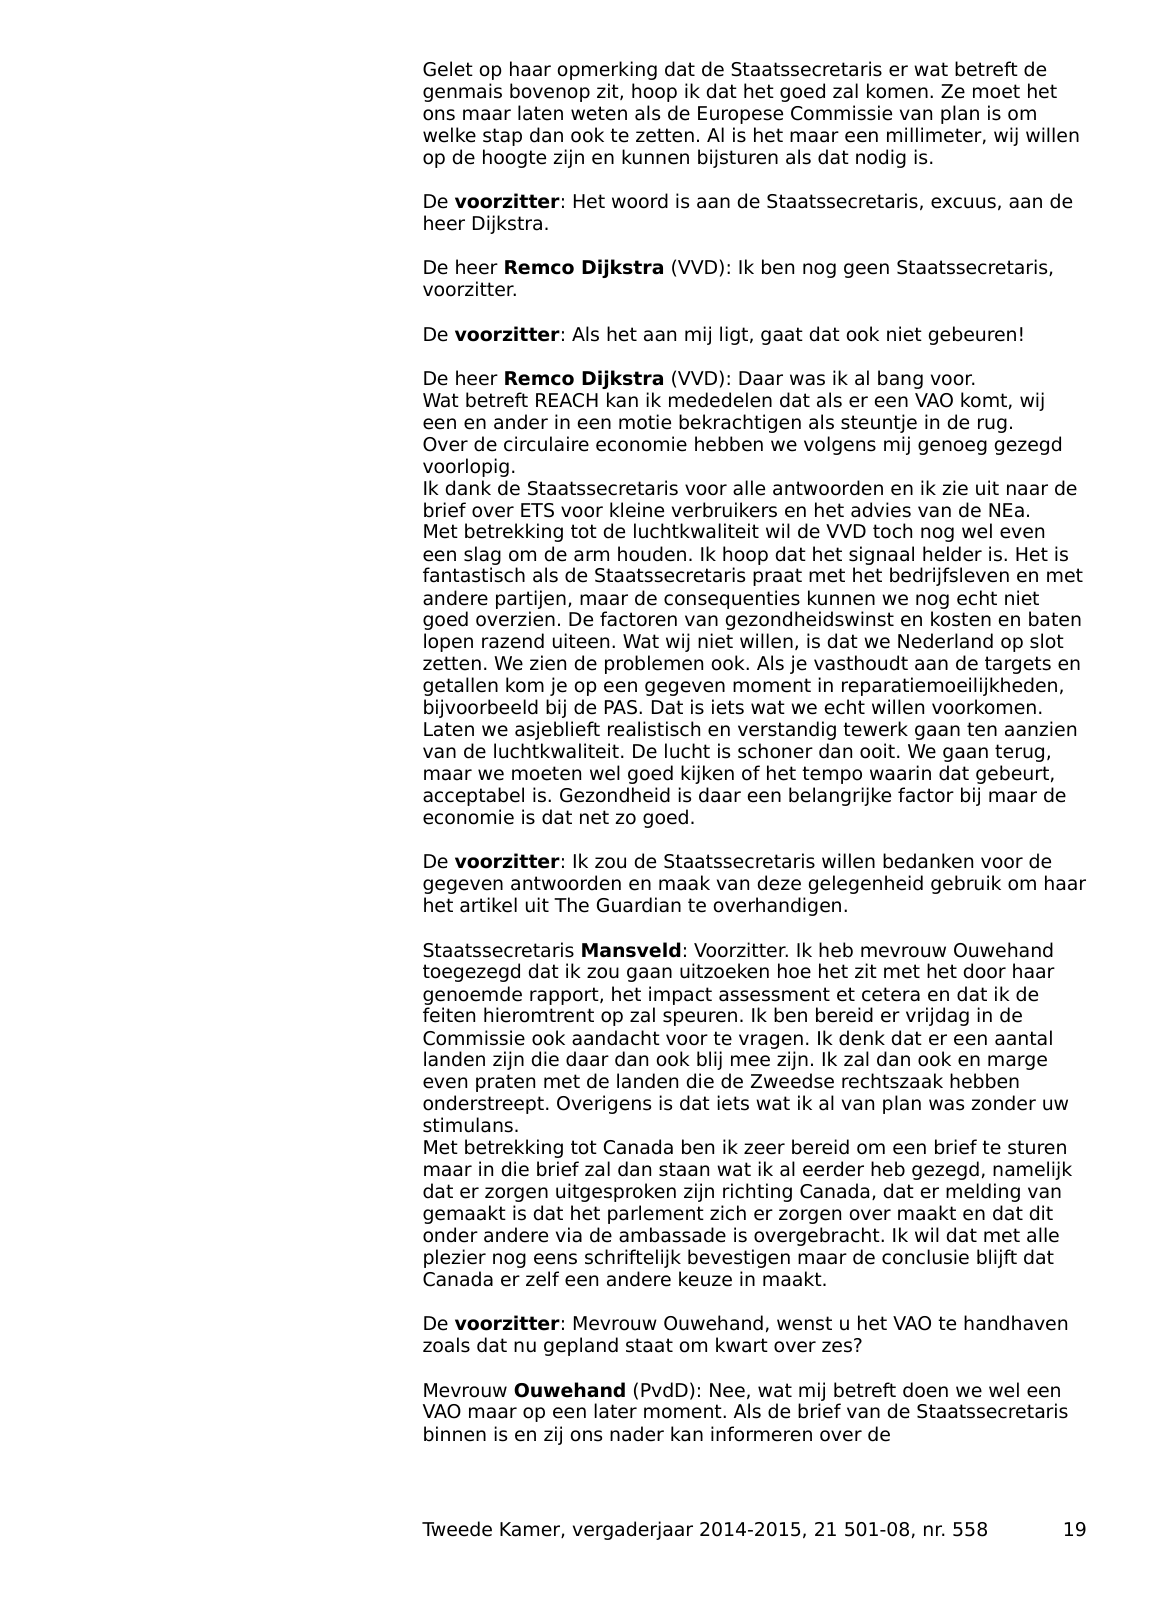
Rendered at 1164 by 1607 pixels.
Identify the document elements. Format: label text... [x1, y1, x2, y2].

text De heer Remco Dijkstra (VVD): Daar was ik al bang voor. [422, 368, 1087, 389]
text Over de circulaire economie hebben we volgens mij genoeg gezegd voorlopig. [422, 433, 1087, 477]
text Ik dank de Staatssecretaris voor alle antwoorden en ik zie uit naar de brief over ETS voor kleine verbruikers en het advies van de NEa. [422, 477, 1087, 521]
text De heer Remco Dijkstra (VVD): Ik ben nog geen Staatssecretaris, voorzitter. [422, 257, 1087, 301]
text De voorzitter: Mevrouw Ouwehand, wenst u het VAO te handhaven zoals dat nu gepland staat om kwart over zes? [422, 1313, 1087, 1357]
text De voorzitter: Als het aan mij ligt, gaat dat ook niet gebeuren! [422, 323, 1087, 345]
text Mevrouw Ouwehand (PvdD): Nee, wat mij betreft doen we wel een VAO maar op een later moment. Als de brief van de Staatssecretaris binnen is en zij ons nader kan informeren over de [422, 1379, 1087, 1445]
text Met betrekking tot Canada ben ik zeer bereid om een brief te sturen maar in die brief zal dan staan wat ik al eerder heb gezegd, namelijk dat er zorgen uitgesproken zijn richting Canada, dat er melding van gemaakt is dat het parlement zich er zorgen over maakt en dat dit onder andere via de ambassade is overgebracht. Ik wil dat met alle plezier nog eens schriftelijk bevestigen maar de conclusie blijft dat Canada er zelf een andere keuze in maakt. [422, 1137, 1087, 1291]
text Gelet op haar opmerking dat de Staatssecretaris er wat betreft de genmais bovenop zit, hoop ik dat het goed zal komen. Ze moet het ons maar laten weten als de Europese Commissie van plan is om welke stap dan ook te zetten. Al is het maar een millimeter, wij willen op de hoogte zijn en kunnen bijsturen als dat nodig is. [422, 59, 1087, 169]
text Met betrekking tot de luchtkwaliteit wil de VVD toch nog wel even een slag om de arm houden. Ik hoop dat het signaal helder is. Het is fantastisch als de Staatssecretaris praat met het bedrijfsleven en met andere partijen, maar de consequenties kunnen we nog echt niet goed overzien. De factoren van gezondheidswinst en kosten en baten lopen razend uiteen. Wat wij niet willen, is dat we Nederland op slot zetten. We zien de problemen ook. Als je vasthoudt aan de targets en getallen kom je op een gegeven moment in reparatiemoeilijkheden, bijvoorbeeld bij de PAS. Dat is iets wat we echt willen voorkomen. Laten we asjeblieft realistisch en verstandig tewerk gaan ten aanzien van de luchtkwaliteit. De lucht is schoner dan ooit. We gaan terug, maar we moeten wel goed kijken of het tempo waarin dat gebeurt, acceptabel is. Gezondheid is daar een belangrijke factor bij maar de economie is dat net zo goed. [422, 521, 1087, 829]
text De voorzitter: Ik zou de Staatssecretaris willen bedanken voor de gegeven antwoorden en maak van deze gelegenheid gebruik om haar het artikel uit The Guardian te overhandigen. [422, 851, 1087, 917]
text Staatssecretaris Mansveld: Voorzitter. Ik heb mevrouw Ouwehand toegezegd dat ik zou gaan uitzoeken hoe het zit met het door haar genoemde rapport, het impact assessment et cetera en dat ik de feiten hieromtrent op zal speuren. Ik ben bereid er vrijdag in de Commissie ook aandacht voor te vragen. Ik denk dat er een aantal landen zijn die daar dan ook blij mee zijn. Ik zal dan ook en marge even praten met de landen die de Zweedse rechtszaak hebben onderstreept. Overigens is dat iets wat ik al van plan was zonder uw stimulans. [422, 939, 1087, 1137]
text Wat betreft REACH kan ik mededelen dat als er een VAO komt, wij een en ander in een motie bekrachtigen als steuntje in de rug. [422, 389, 1087, 433]
text De voorzitter: Het woord is aan de Staatssecretaris, excuus, aan de heer Dijkstra. [422, 191, 1087, 235]
